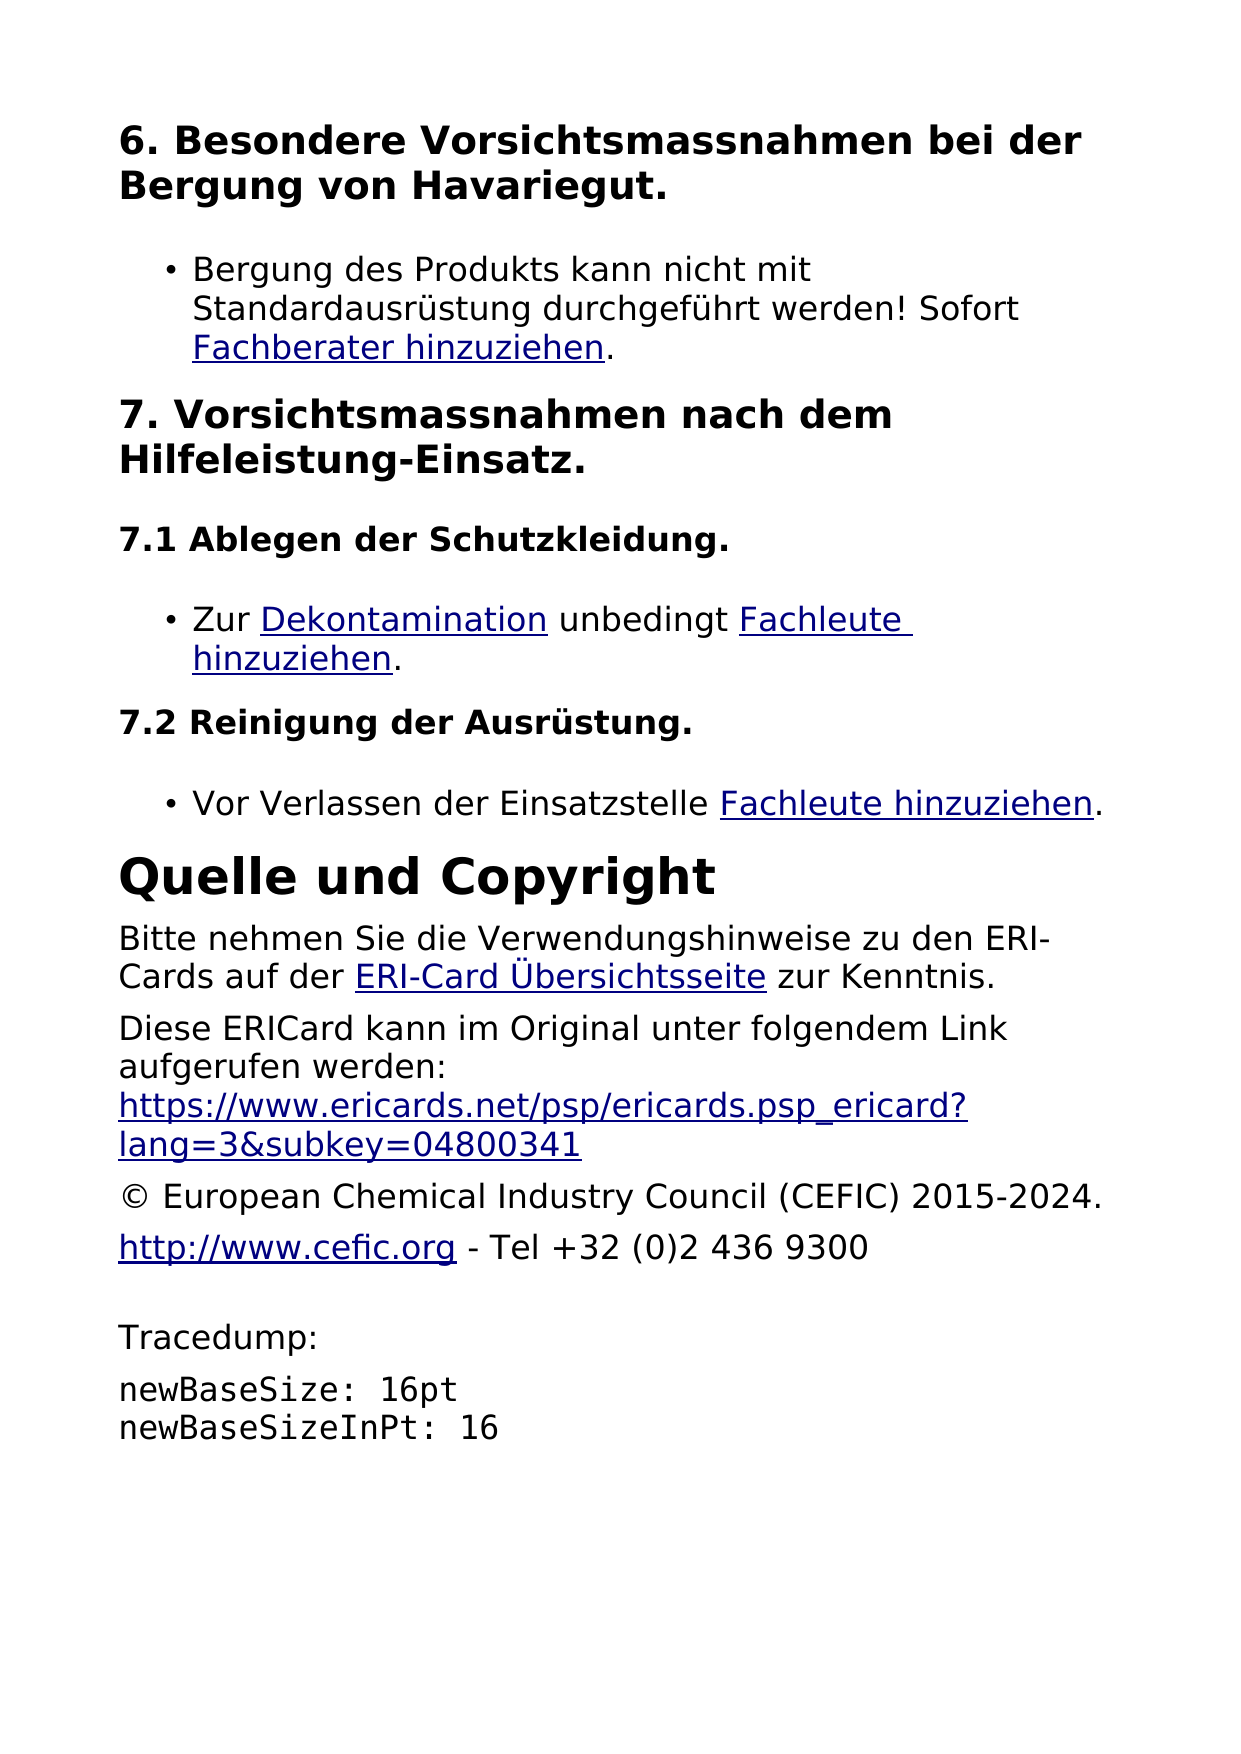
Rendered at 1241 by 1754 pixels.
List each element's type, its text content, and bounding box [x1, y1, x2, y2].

text http://www.cefic.org - Tel +32 (0)2 436 9300 [118, 1228, 1122, 1267]
text Bitte nehmen Sie die Verwendungshinweise zu den ERI-Cards auf der ERI-Card Übersichtsseite zur Kenntnis. [118, 919, 1122, 997]
subtitle 7. Vorsichtsmassnahmen nach dem Hilfeleistung-Einsatz. [118, 392, 1122, 482]
list Bergung des Produkts kann nicht mit Standardausrüstung durchgeführt werden! Sofort Fachberater hinzuziehen. [177, 251, 1122, 367]
text © European Chemical Industry Council (CEFIC) 2015-2024. [118, 1177, 1122, 1216]
text Tracedump: [118, 1280, 1122, 1357]
subtitle 7.2 Reinigung der Ausrüstung. [118, 703, 1122, 742]
list Vor Verlassen der Einsatzstelle Fachleute hinzuziehen. [177, 784, 1122, 823]
subtitle 7.1 Ablegen der Schutzkleidung. [118, 520, 1122, 559]
text newBaseSize: 16pt newBaseSizeInPt: 16 [118, 1370, 1122, 1448]
text Diese ERICard kann im Original unter folgendem Link aufgerufen werden: https://www.ericards.net/psp/ericards.psp_ericard?lang=3&subkey=04800341 [118, 1009, 1122, 1164]
subtitle Quelle und Copyright [118, 848, 1122, 906]
subtitle 6. Besondere Vorsichtsmassnahmen bei der Bergung von Havariegut. [118, 118, 1122, 208]
list Zur Dekontamination unbedingt Fachleute hinzuziehen. [177, 601, 1122, 678]
